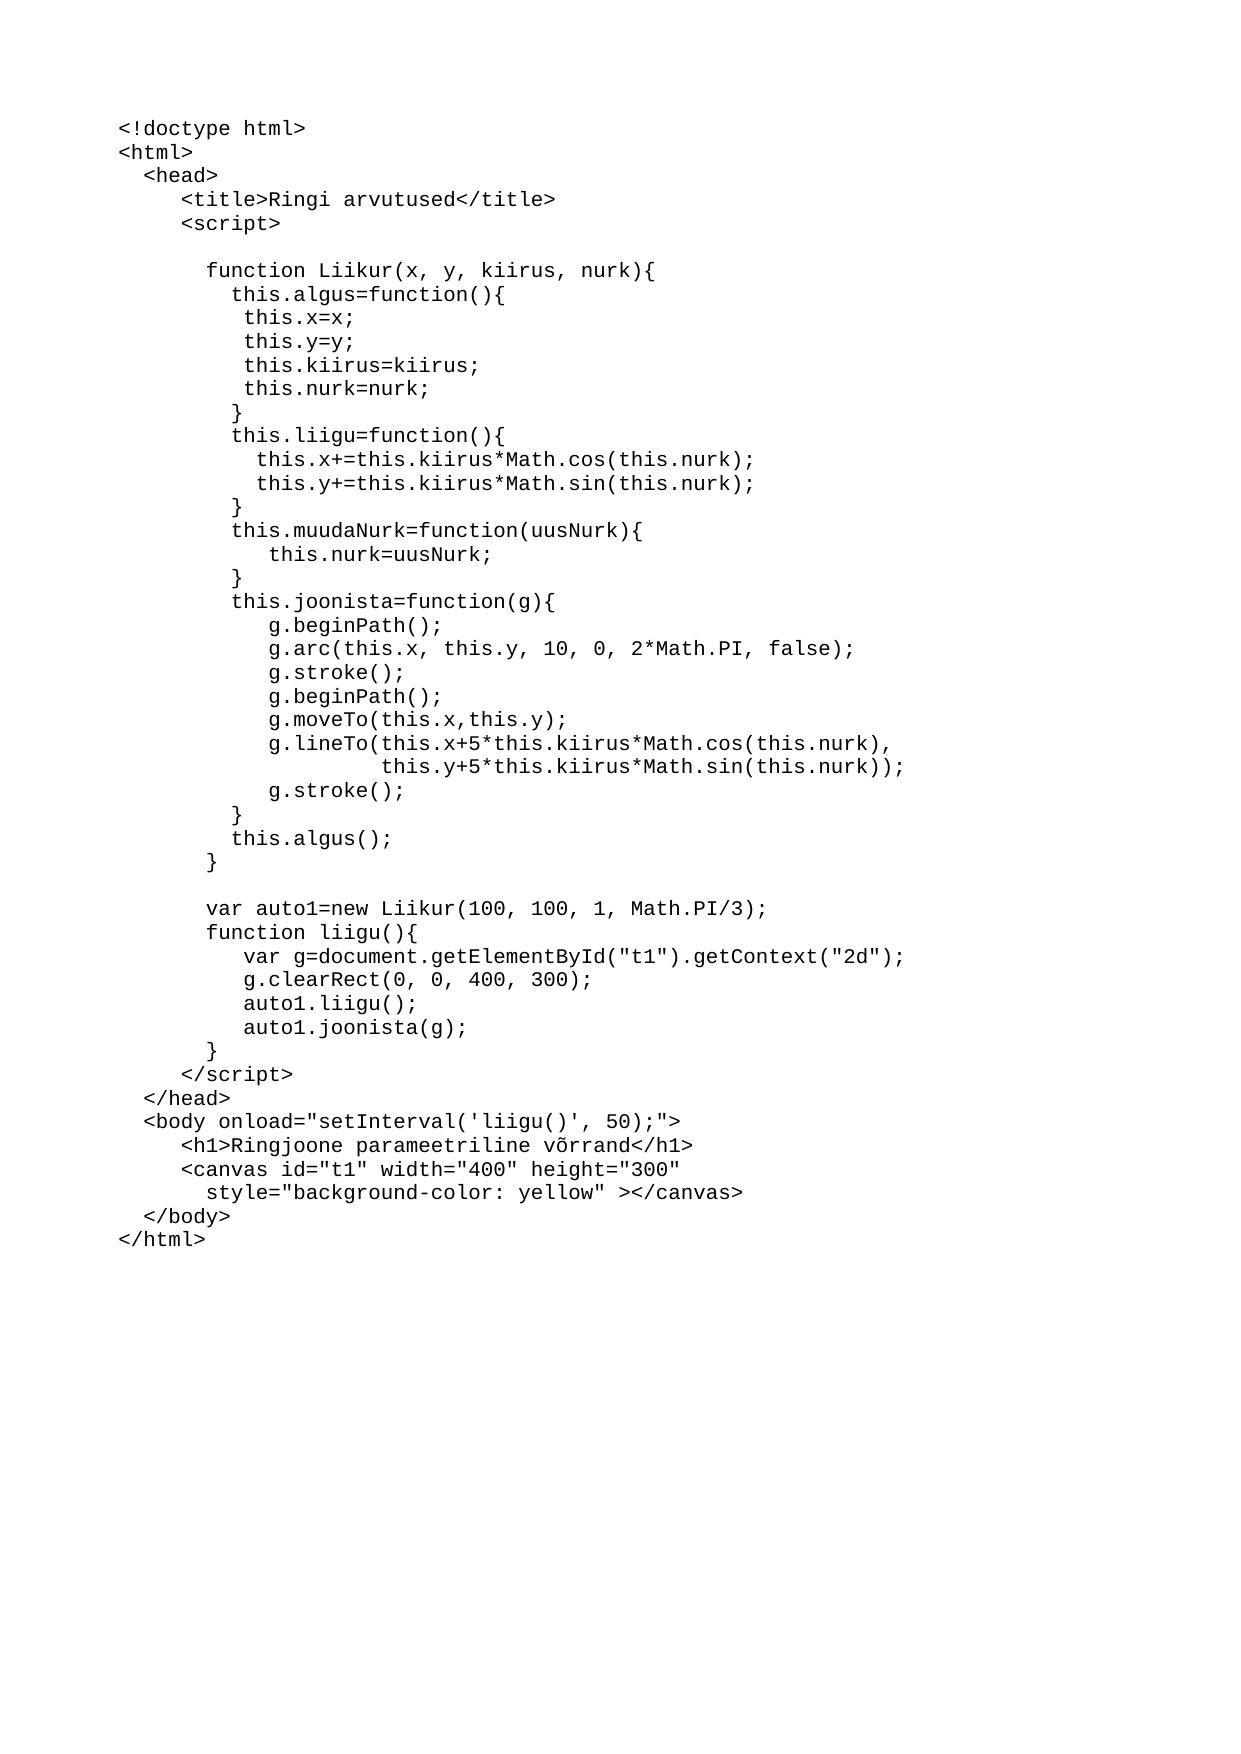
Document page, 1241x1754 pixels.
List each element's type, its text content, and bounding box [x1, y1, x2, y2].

text this.nurk=nurk; [118, 378, 1122, 402]
text <html> [118, 142, 1122, 165]
text </head> [118, 1088, 1122, 1111]
text g.stroke(); [118, 662, 1122, 686]
text g.lineTo(this.x+5*this.kiirus*Math.cos(this.nurk), [118, 733, 1122, 757]
text auto1.liigu(); [118, 993, 1122, 1017]
text this.liigu=function(){ [118, 426, 1122, 449]
text function liigu(){ [118, 922, 1122, 946]
text </script> [118, 1064, 1122, 1088]
text } [118, 402, 1122, 426]
text style="background-color: yellow" ></canvas> [118, 1182, 1122, 1206]
text this.muudaNurk=function(uusNurk){ [118, 520, 1122, 544]
text this.y+=this.kiirus*Math.sin(this.nurk); [118, 473, 1122, 496]
text } [118, 567, 1122, 591]
text this.algus(); [118, 827, 1122, 851]
text g.beginPath(); [118, 686, 1122, 709]
text g.stroke(); [118, 780, 1122, 804]
text } [118, 496, 1122, 520]
text var auto1=new Liikur(100, 100, 1, Math.PI/3); [118, 898, 1122, 922]
text g.clearRect(0, 0, 400, 300); [118, 969, 1122, 993]
text this.x+=this.kiirus*Math.cos(this.nurk); [118, 449, 1122, 473]
text <canvas id="t1" width="400" height="300" [118, 1158, 1122, 1182]
text <head> [118, 165, 1122, 189]
text } [118, 804, 1122, 827]
text </html> [118, 1229, 1122, 1253]
text <body onload="setInterval('liigu()', 50);"> [118, 1111, 1122, 1135]
text <script> [118, 213, 1122, 236]
text } [118, 851, 1122, 875]
text <!doctype html> [118, 118, 1122, 142]
text this.y=y; [118, 331, 1122, 354]
text var g=document.getElementById("t1").getContext("2d"); [118, 946, 1122, 969]
text this.y+5*this.kiirus*Math.sin(this.nurk)); [118, 757, 1122, 780]
text g.arc(this.x, this.y, 10, 0, 2*Math.PI, false); [118, 638, 1122, 662]
text this.nurk=uusNurk; [118, 544, 1122, 567]
text } [118, 1040, 1122, 1064]
text g.beginPath(); [118, 615, 1122, 638]
text </body> [118, 1206, 1122, 1229]
text function Liikur(x, y, kiirus, nurk){ [118, 260, 1122, 284]
text this.x=x; [118, 307, 1122, 331]
text <title>Ringi arvutused</title> [118, 189, 1122, 213]
text this.kiirus=kiirus; [118, 354, 1122, 378]
text this.algus=function(){ [118, 284, 1122, 307]
text this.joonista=function(g){ [118, 591, 1122, 615]
text <h1>Ringjoone parameetriline võrrand</h1> [118, 1135, 1122, 1158]
text auto1.joonista(g); [118, 1017, 1122, 1040]
text g.moveTo(this.x,this.y); [118, 709, 1122, 733]
